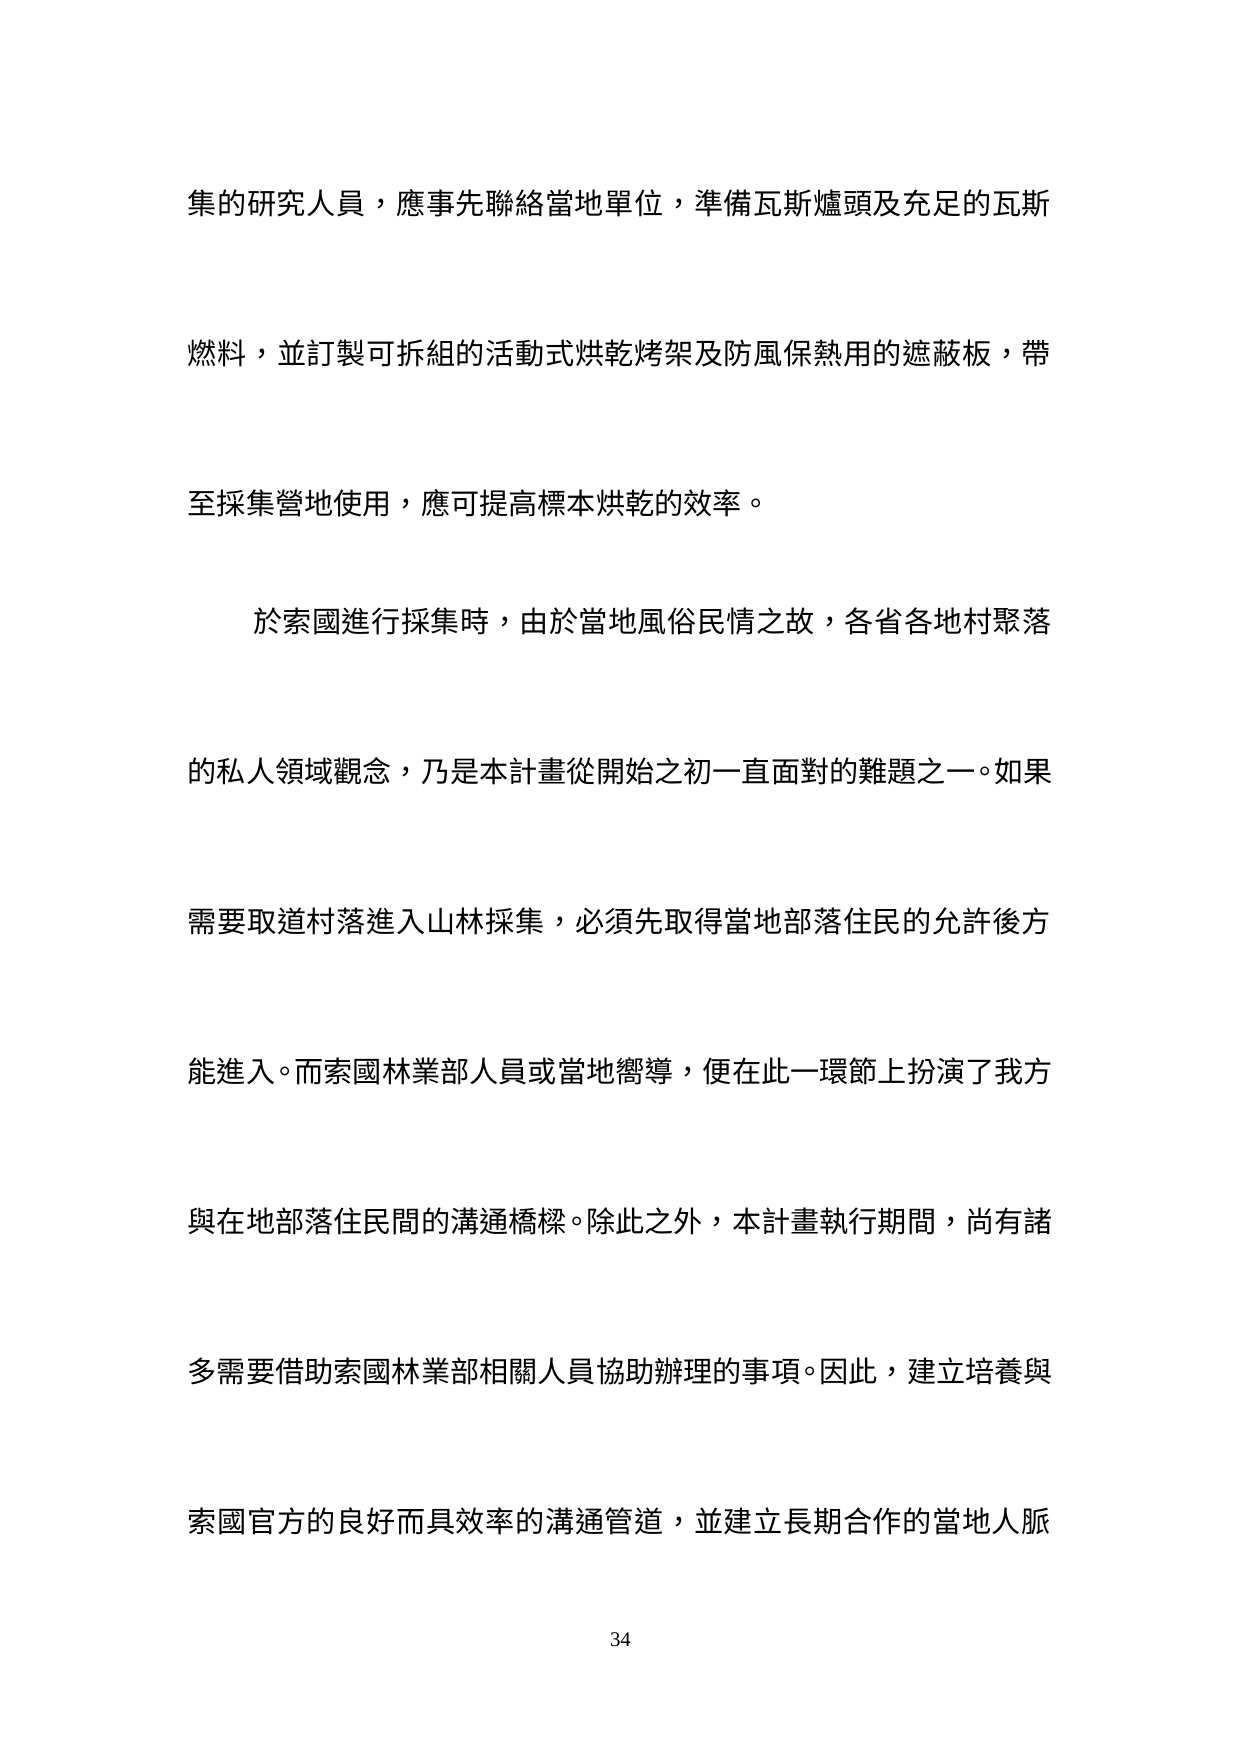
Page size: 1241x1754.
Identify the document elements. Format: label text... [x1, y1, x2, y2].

text 於索國進行採集時，由於當地風俗民情之故，各省各地村聚落的私人領域觀念，乃是本計畫從開始之初一直面對的難題之一。如果需要取道村落進入山林採集，必須先取得當地部落住民的允許後方能進入。而索國林業部人員或當地嚮導，便在此一環節上扮演了我方與在地部落住民間的溝通橋樑。除此之外，本計畫執行期間，尚有諸多需要借助索國林業部相關人員協助辦理的事項。因此，建立培養與索國官方的良好而具效率的溝通管道，並建立長期合作的當地人脈 [187, 582, 1053, 1557]
text 集的研究人員，應事先聯絡當地單位，準備瓦斯爐頭及充足的瓦斯燃料，並訂製可拆組的活動式烘乾烤架及防風保熱用的遮蔽板，帶至採集營地使用，應可提高標本烘乾的效率。 [187, 164, 1053, 539]
